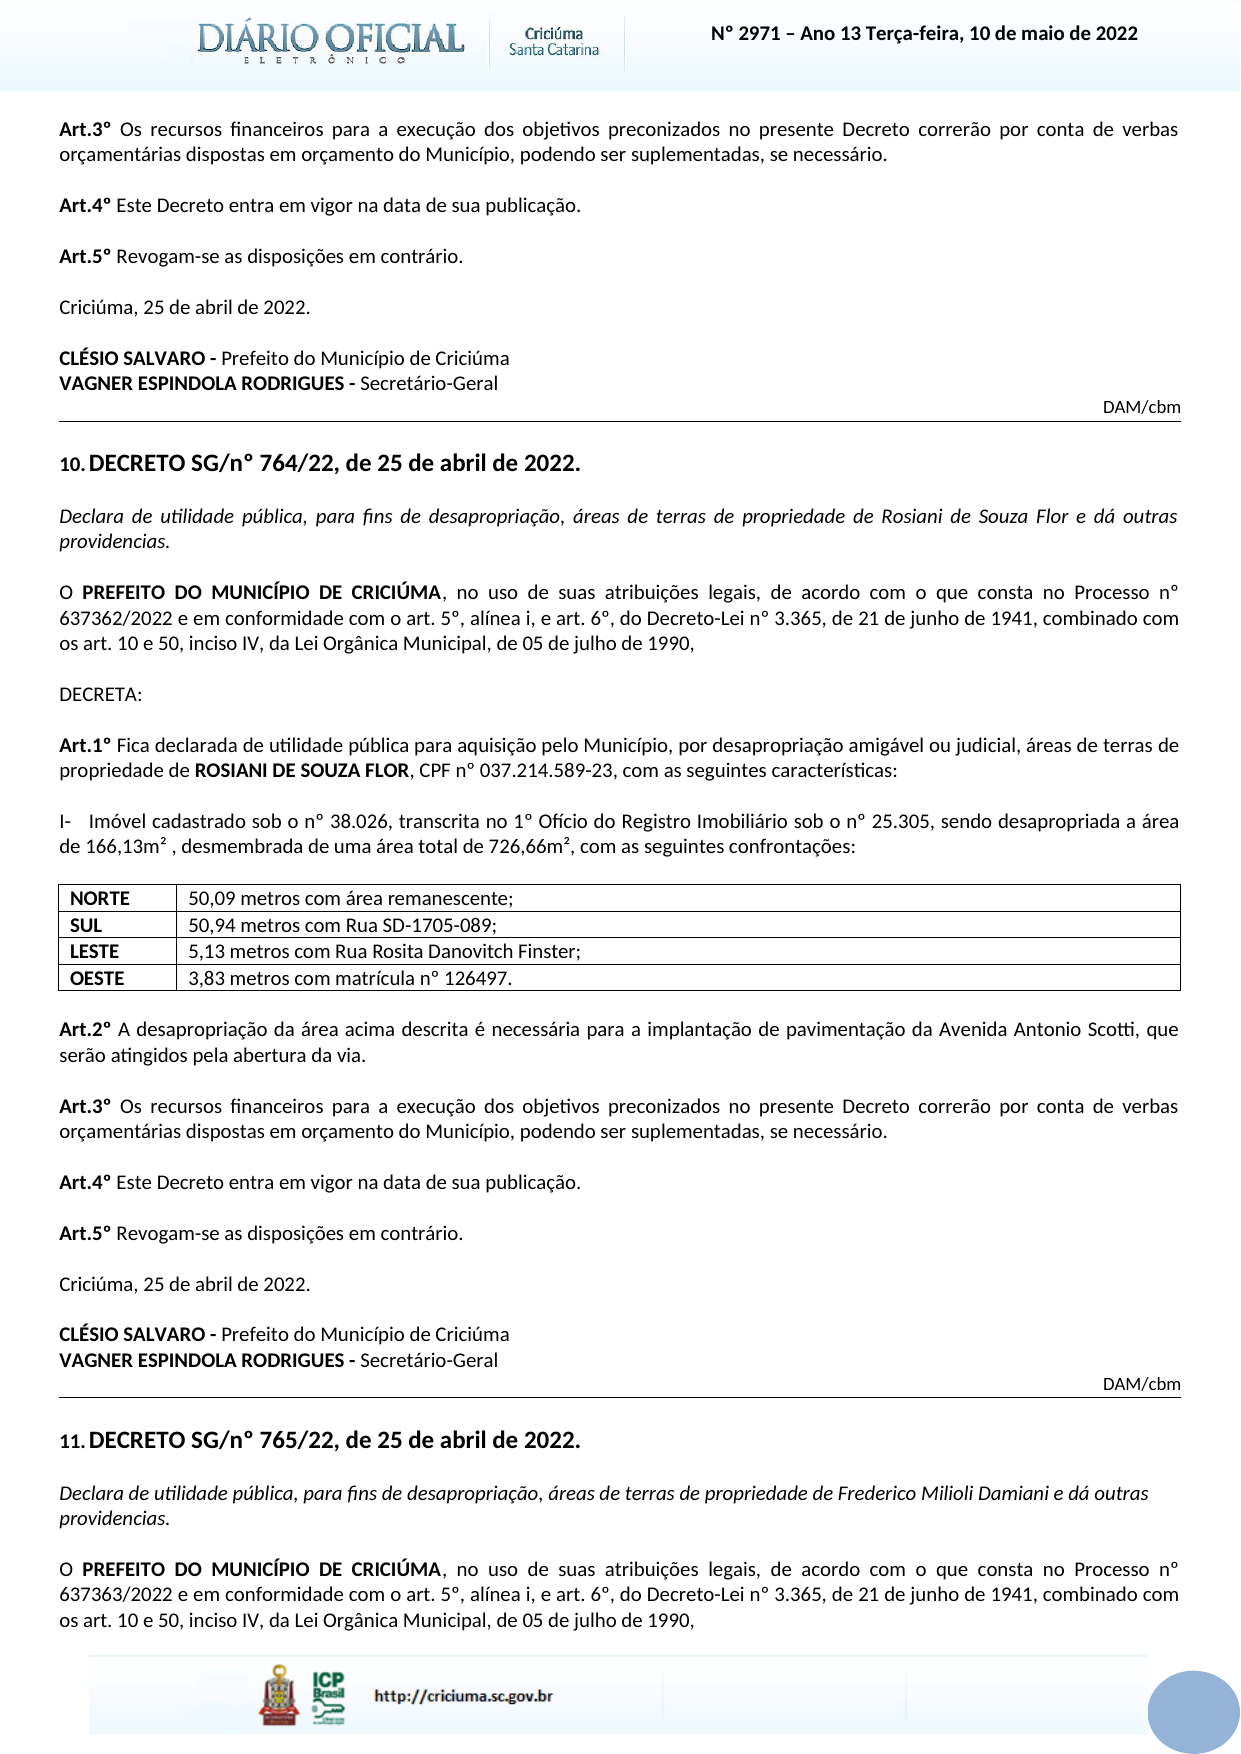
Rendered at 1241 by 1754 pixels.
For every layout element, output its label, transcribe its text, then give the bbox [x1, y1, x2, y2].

text DAM/cbm [59, 396, 1181, 421]
table_cell LESTE [59, 938, 176, 964]
text Art.3º Os recursos financeiros para a execução dos objetivos preconizados no presente Decreto correrão por conta de verbas orçamentárias dispostas em orçamento do Município, podendo ser suplementadas, se necessário. [59, 1093, 1181, 1144]
text DAM/cbm [59, 1372, 1181, 1397]
table_cell 5,13 metros com Rua Rosita Danovitch Finster; [177, 938, 1180, 964]
text Art.1º Fica declarada de utilidade pública para aquisição pelo Município, por desapropriação amigável ou judicial, áreas de terras de propriedade de ROSIANI DE SOUZA FLOR, CPF nº 037.214.589-23, com as seguintes características: [59, 732, 1181, 783]
table_cell SUL [59, 912, 176, 937]
text Declara de utilidade pública, para fins de desapropriação, áreas de terras de propriedade de Rosiani de Souza Flor e dá outras providencias. [59, 503, 1181, 554]
table_header NORTE [59, 885, 176, 911]
text DECRETO SG/nº 765/22, de 25 de abril de 2022. [59, 1424, 1181, 1454]
table_cell OESTE [59, 965, 176, 990]
text CLÉSIO SALVARO - Prefeito do Município de Criciúma [59, 345, 1181, 370]
text Criciúma, 25 de abril de 2022. [59, 1271, 1181, 1296]
text O PREFEITO DO MUNICÍPIO DE CRICIÚMA, no uso de suas atribuições legais, de acordo com o que consta no Processo nº 637363/2022 e em conformidade com o art. 5º, alínea i, e art. 6º, do Decreto-Lei nº 3.365, de 21 de junho de 1941, combinado com os art. 10 e 50, inciso IV, da Lei Orgânica Municipal, de 05 de julho de 1990, [59, 1556, 1181, 1632]
text CLÉSIO SALVARO - Prefeito do Município de Criciúma [59, 1322, 1181, 1347]
text Art.4º Este Decreto entra em vigor na data de sua publicação. [59, 192, 1181, 218]
table_header 50,09 metros com área remanescente; [177, 885, 1180, 911]
text Art.3º Os recursos financeiros para a execução dos objetivos preconizados no presente Decreto correrão por conta de verbas orçamentárias dispostas em orçamento do Município, podendo ser suplementadas, se necessário. [59, 116, 1181, 167]
table_cell 50,94 metros com Rua SD-1705-089; [177, 912, 1180, 937]
text Declara de utilidade pública, para fins de desapropriação, áreas de terras de propriedade de Frederico Milioli Damiani e dá outras providencias. [59, 1480, 1181, 1531]
text O PREFEITO DO MUNICÍPIO DE CRICIÚMA, no uso de suas atribuições legais, de acordo com o que consta no Processo nº 637362/2022 e em conformidade com o art. 5º, alínea i, e art. 6º, do Decreto-Lei nº 3.365, de 21 de junho de 1941, combinado com os art. 10 e 50, inciso IV, da Lei Orgânica Municipal, de 05 de julho de 1990, [59, 579, 1181, 656]
list Imóvel cadastrado sob o nº 38.026, transcrita no 1º Ofício do Registro Imobiliário sob o nº 25.305, sendo desapropriada a área de 166,13m² , desmembrada de uma área total de 726,66m², com as seguintes confrontações: [59, 808, 1181, 859]
text Art.5º Revogam-se as disposições em contrário. [59, 1220, 1181, 1245]
table_cell 3,83 metros com matrícula nº 126497. [177, 965, 1180, 990]
text VAGNER ESPINDOLA RODRIGUES - Secretário-Geral [59, 370, 1181, 396]
text DECRETA: [59, 681, 1181, 706]
text DECRETO SG/nº 764/22, de 25 de abril de 2022. [59, 447, 1181, 478]
text Art.4º Este Decreto entra em vigor na data de sua publicação. [59, 1169, 1181, 1194]
text VAGNER ESPINDOLA RODRIGUES - Secretário-Geral [59, 1347, 1181, 1372]
text Criciúma, 25 de abril de 2022. [59, 294, 1181, 319]
text Art.2º A desapropriação da área acima descrita é necessária para a implantação de pavimentação da Avenida Antonio Scotti, que serão atingidos pela abertura da via. [59, 1017, 1181, 1067]
text Art.5º Revogam-se as disposições em contrário. [59, 243, 1181, 268]
